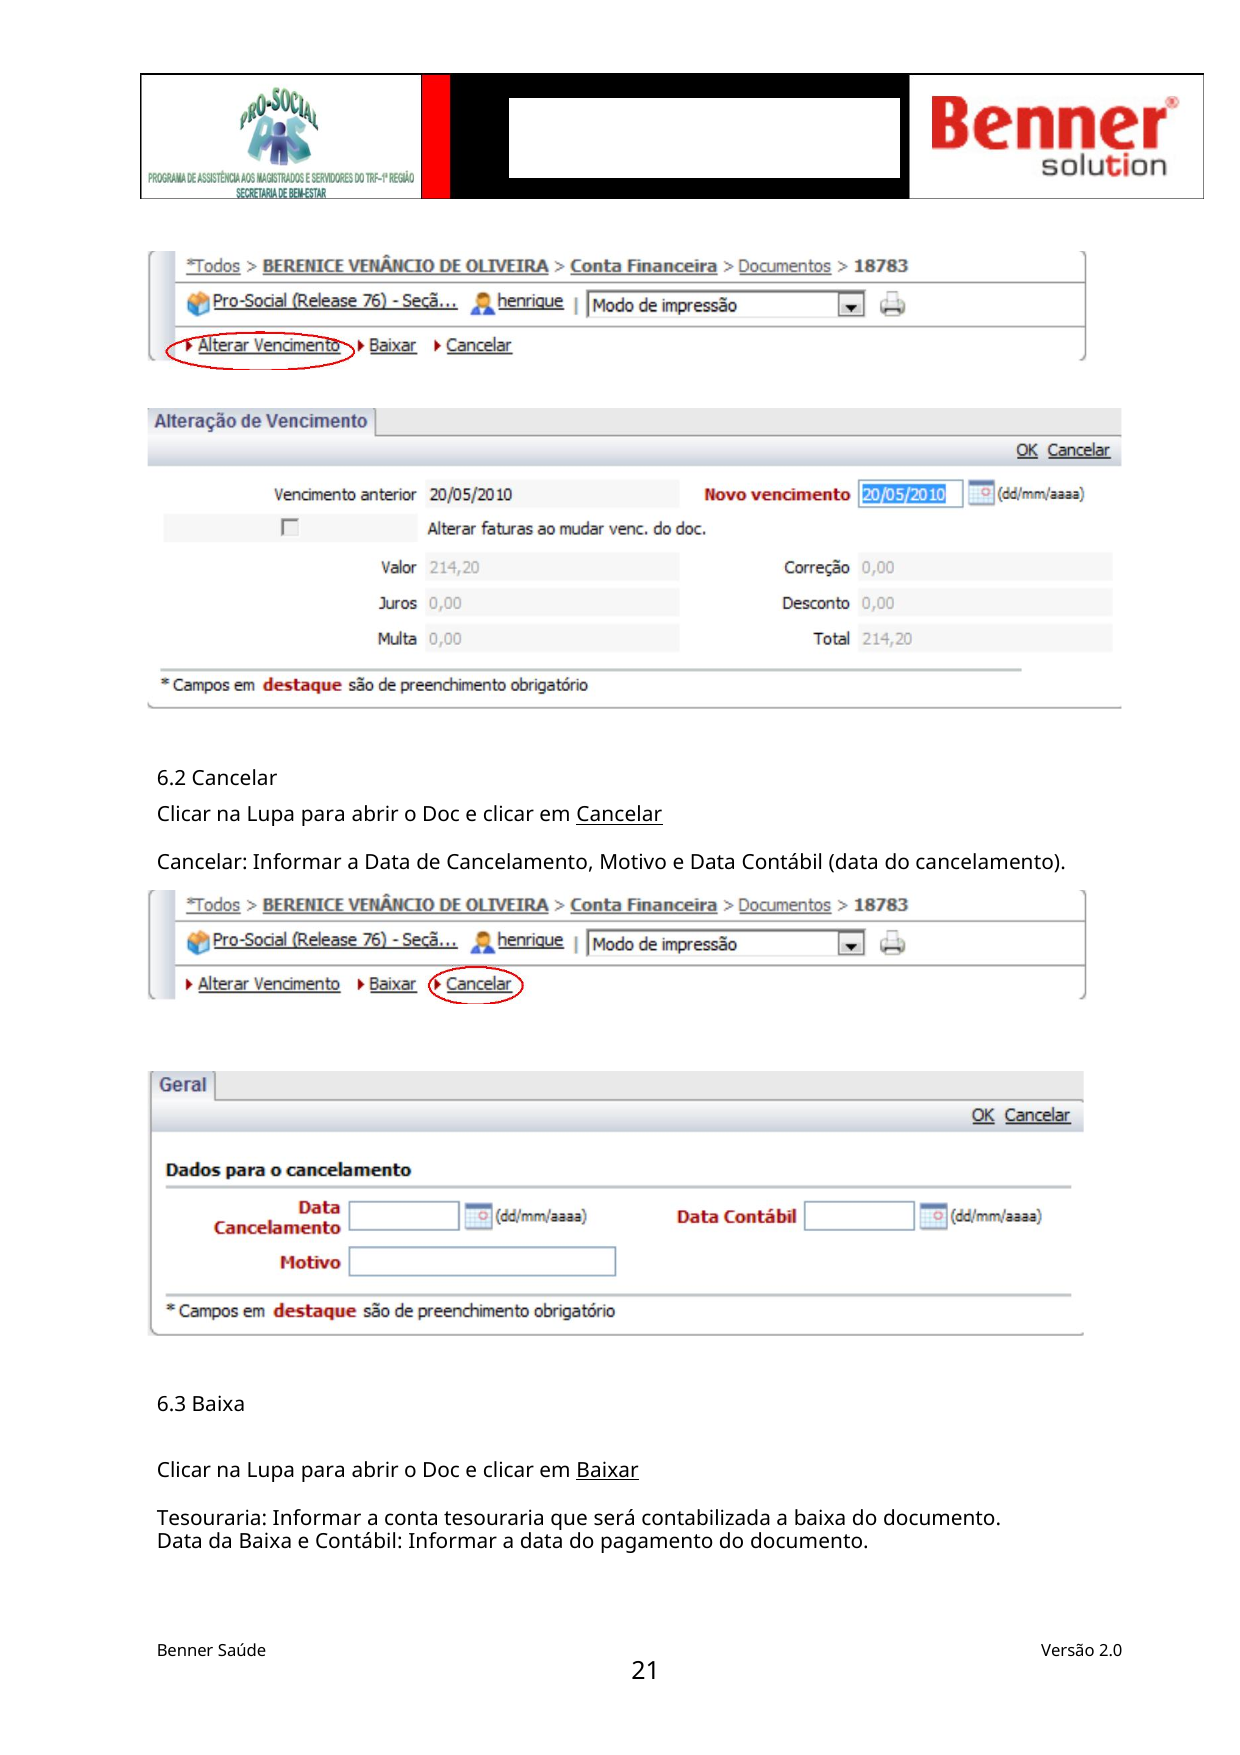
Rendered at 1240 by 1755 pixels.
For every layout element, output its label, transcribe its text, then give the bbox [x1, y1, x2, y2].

picture [147, 890, 1087, 1004]
text 6.3 Baixa [157, 1393, 260, 1417]
text Data da Baixa e Contábil: Informar a data do pagamento do documento. [157, 1530, 1059, 1554]
text Benner Saúde [157, 1640, 266, 1660]
picture [147, 1071, 1084, 1336]
text Tesouraria: Informar a conta tesouraria que será contabilizada a baixa do documento. [157, 1506, 1059, 1530]
picture [147, 408, 1122, 709]
text TUTORIAL MÓDULO [518, 107, 891, 138]
text Cancelar: Informar a Data de Cancelamento, Motivo e Data Contábil (data do cancelamento). [157, 850, 1137, 874]
picture [147, 251, 1087, 370]
text Clicar na Lupa para abrir o Doc e clicar em Baixar [157, 1458, 705, 1482]
text 6.2 Cancelar [157, 766, 293, 790]
text 21 [631, 1665, 676, 1683]
picture [140, 73, 1204, 199]
text Versão 2.0 [1041, 1640, 1126, 1660]
text Clicar na Lupa para abrir o Doc e clicar em Cancelar [157, 803, 733, 827]
text FINANCEIRO [581, 138, 891, 169]
